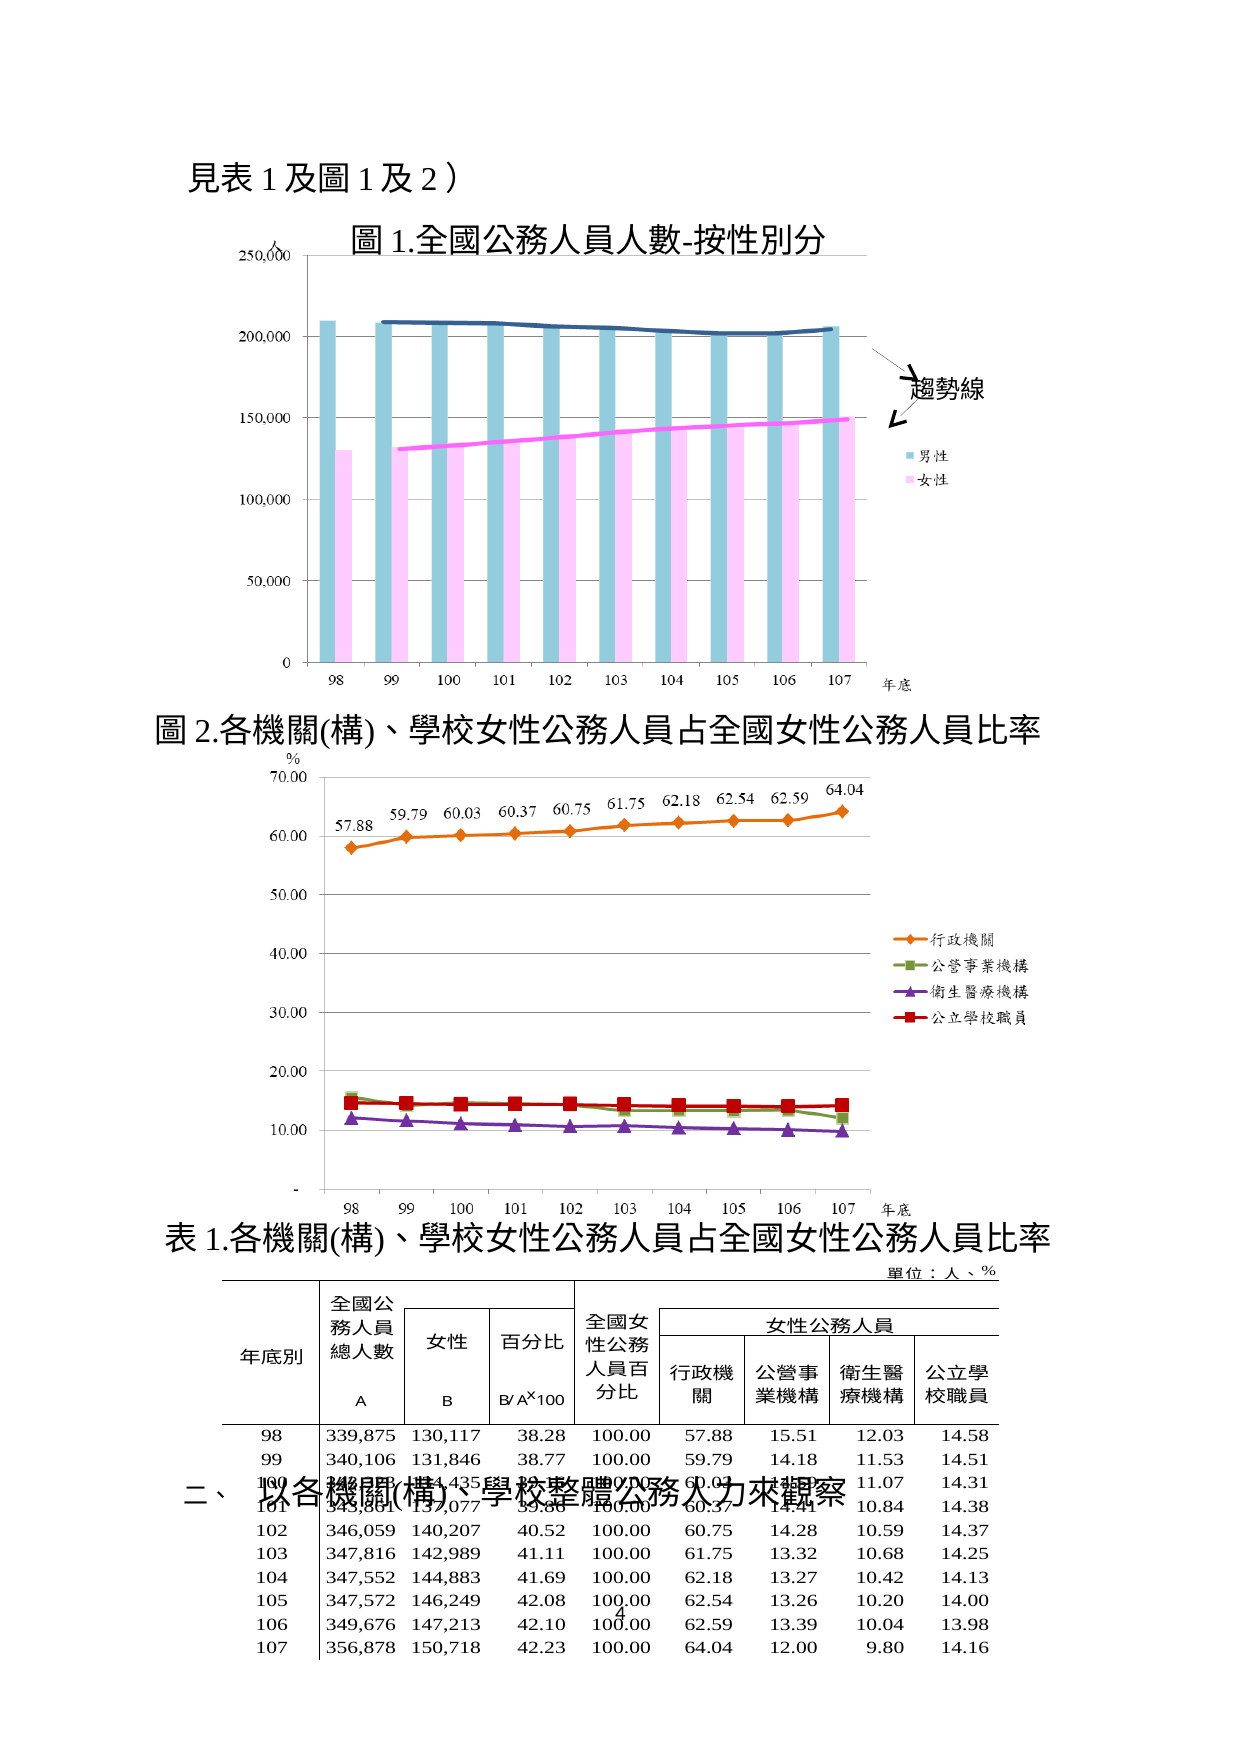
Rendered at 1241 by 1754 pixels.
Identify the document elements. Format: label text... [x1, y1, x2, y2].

text 表1.各機關(構)、學校女性公務人員占全國女性公務人員比率 [164, 1207, 1053, 1261]
text 圖2.各機關(構)、學校女性公務人員占全國女性公務人員比率 [143, 699, 1053, 753]
picture [262, 753, 1044, 1207]
list 以各機關(構)、學校整體公務人力來觀察 [183, 1461, 1053, 1516]
text 見表1及圖1及2 ） [133, 150, 1053, 200]
text 圖1.全國公務人員人數-按性別分 [124, 209, 1053, 263]
picture [236, 263, 964, 699]
